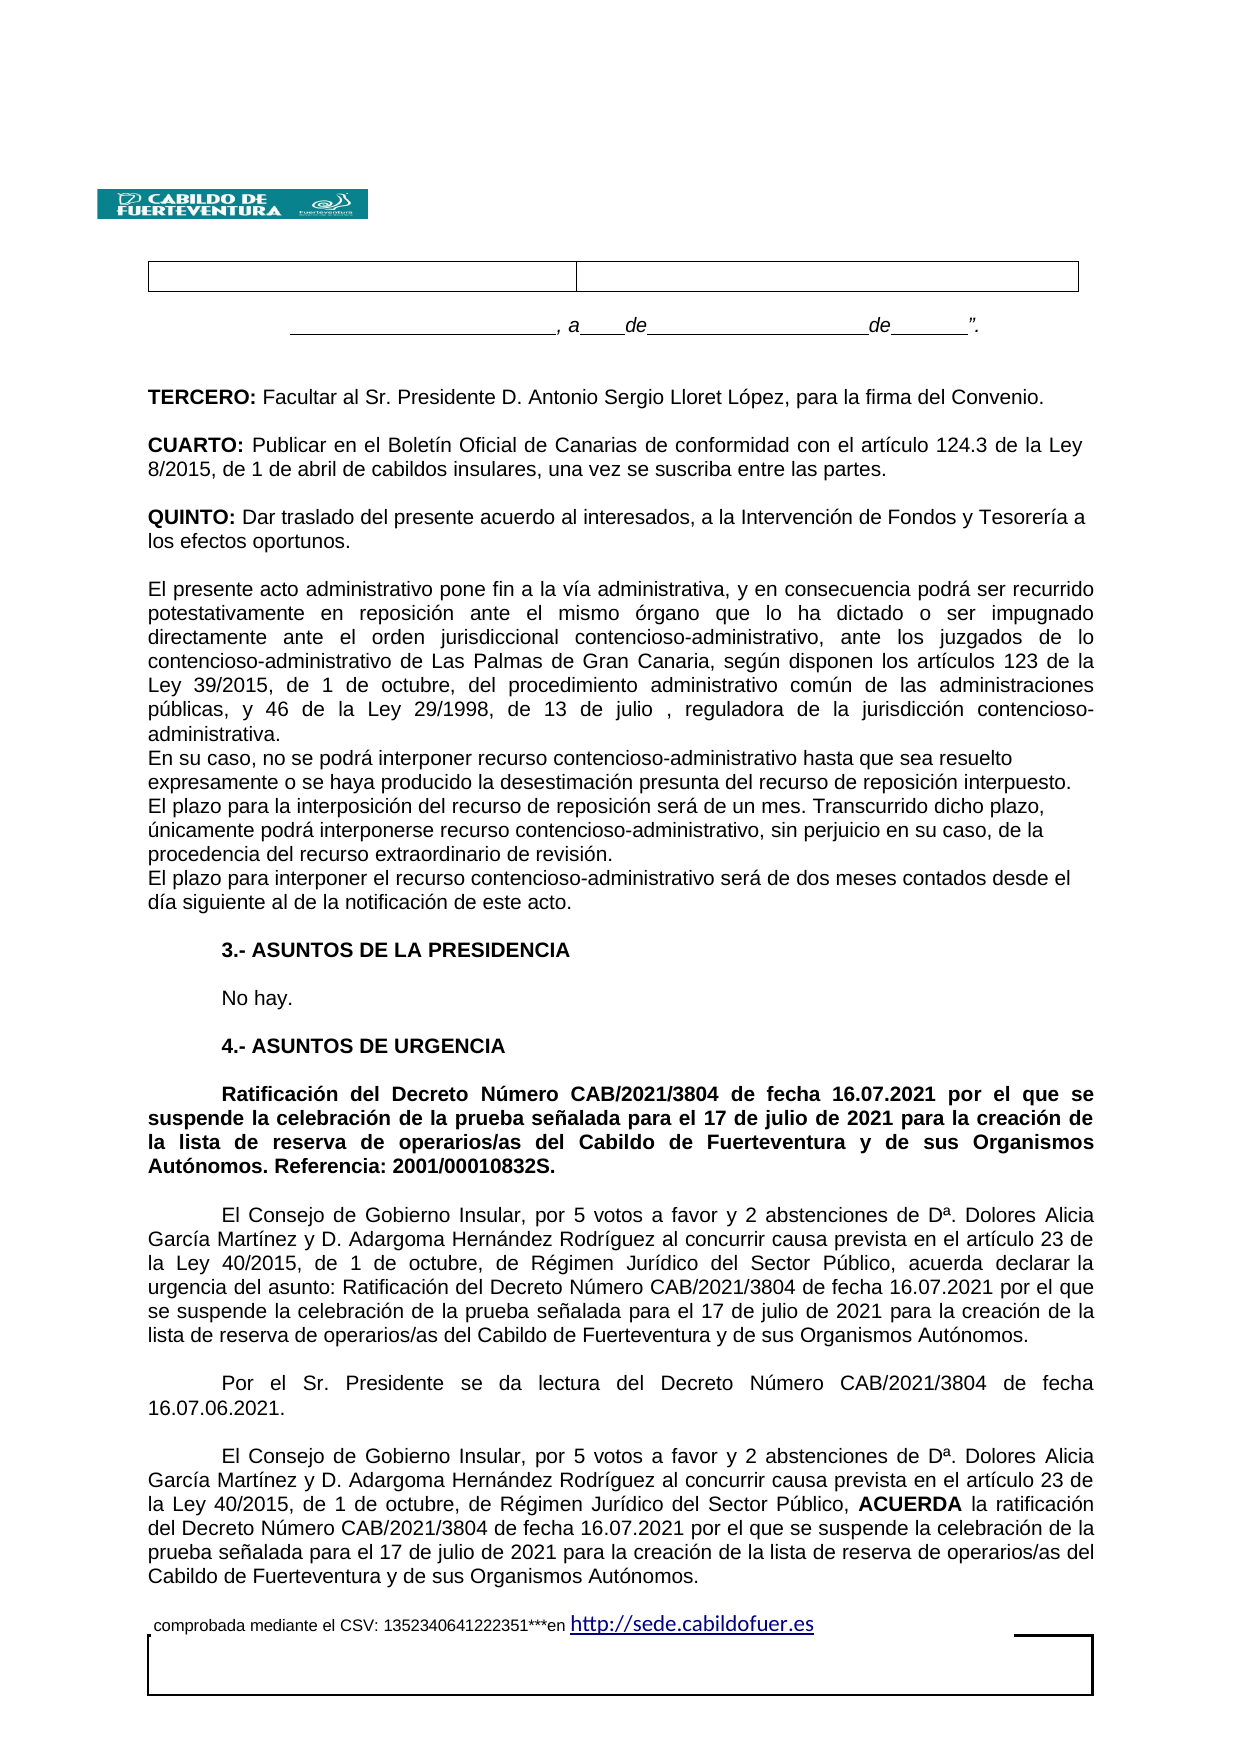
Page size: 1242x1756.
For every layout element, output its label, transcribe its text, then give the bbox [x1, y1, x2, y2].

text El plazo para interponer el recurso contencioso-administrativo será de dos meses contados desde el día siguiente al de la notificación de este acto. [148, 866, 1078, 914]
text El Consejo de Gobierno Insular, por 5 votos a favor y 2 abstenciones de Dª. Dolores Alicia García Martínez y D. Adargoma Hernández Rodríguez al concurrir causa prevista en el artículo 23 de la Ley 40/2015, de 1 de octubre, de Régimen Jurídico del Sector Público, ACUERDA la ratificación del Decreto Número CAB/2021/3804 de fecha 16.07.2021 por el que se suspende la celebración de la prueba señalada para el 17 de julio de 2021 para la creación de la lista de reserva de operarios/as del Cabildo de Fuerteventura y de sus Organismos Autónomos. [148, 1443, 1094, 1588]
text El presente acto administrativo pone fin a la vía administrativa, y en consecuencia podrá ser recurrido potestativamente en reposición ante el mismo órgano que lo ha dictado o ser impugnado directamente ante el orden jurisdiccional contencioso-administrativo, ante los juzgados de lo contencioso-administrativo de Las Palmas de Gran Canaria, según disponen los artículos 123 de la Ley 39/2015, de 1 de octubre, del procedimiento administrativo común de las administraciones públicas, y 46 de la Ley 29/1998, de 13 de julio , reguladora de la jurisdicción contencioso- administrativa. [148, 576, 1094, 745]
text En su caso, no se podrá interponer recurso contencioso-administrativo hasta que sea resuelto expresamente o se haya producido la desestimación presunta del recurso de reposición interpuesto. El plazo para la interposición del recurso de reposición será de un mes. Transcurrido dicho plazo, únicamente podrá interponerse recurso contencioso-administrativo, sin perjuicio en su caso, de la procedencia del recurso extraordinario de revisión. [148, 745, 1078, 866]
text 3.- ASUNTOS DE LA PRESIDENCIA [221, 938, 1106, 962]
text , a de de ”. [290, 313, 1106, 337]
text 4.- ASUNTOS DE URGENCIA [221, 1034, 1106, 1058]
text Ratificación del Decreto Número CAB/2021/3804 de fecha 16.07.2021 por el que se suspende la celebración de la prueba señalada para el 17 de julio de 2021 para la creación de la lista de reserva de operarios/as del Cabildo de Fuerteventura y de sus Organismos Autónomos. Referencia: 2001/00010832S. [148, 1082, 1094, 1178]
picture [97, 189, 368, 219]
text No hay. [221, 986, 1106, 1010]
text CUARTO: Publicar en el Boletín Oficial de Canarias de conformidad con el artículo 124.3 de la Ley 8/2015, de 1 de abril de cabildos insulares, una vez se suscriba entre las partes. [148, 432, 1094, 481]
text Por el Sr. Presidente se da lectura del Decreto Número CAB/2021/3804 de fecha 16.07.06.2021. [148, 1371, 1094, 1419]
text TERCERO: Facultar al Sr. Presidente D. Antonio Sergio Lloret López, para la firma del Convenio. [148, 385, 1106, 409]
text QUINTO: Dar traslado del presente acuerdo al interesados, a la Intervención de Fondos y Tesorería a los efectos oportunos. [148, 504, 1094, 553]
text El Consejo de Gobierno Insular, por 5 votos a favor y 2 abstenciones de Dª. Dolores Alicia García Martínez y D. Adargoma Hernández Rodríguez al concurrir causa prevista en el artículo 23 de la Ley 40/2015, de 1 de octubre, de Régimen Jurídico del Sector Público, acuerda declarar la urgencia del asunto: Ratificación del Decreto Número CAB/2021/3804 de fecha 16.07.2021 por el que se suspende la celebración de la prueba señalada para el 17 de julio de 2021 para la creación de la lista de reserva de operarios/as del Cabildo de Fuerteventura y de sus Organismos Autónomos. [148, 1202, 1094, 1347]
